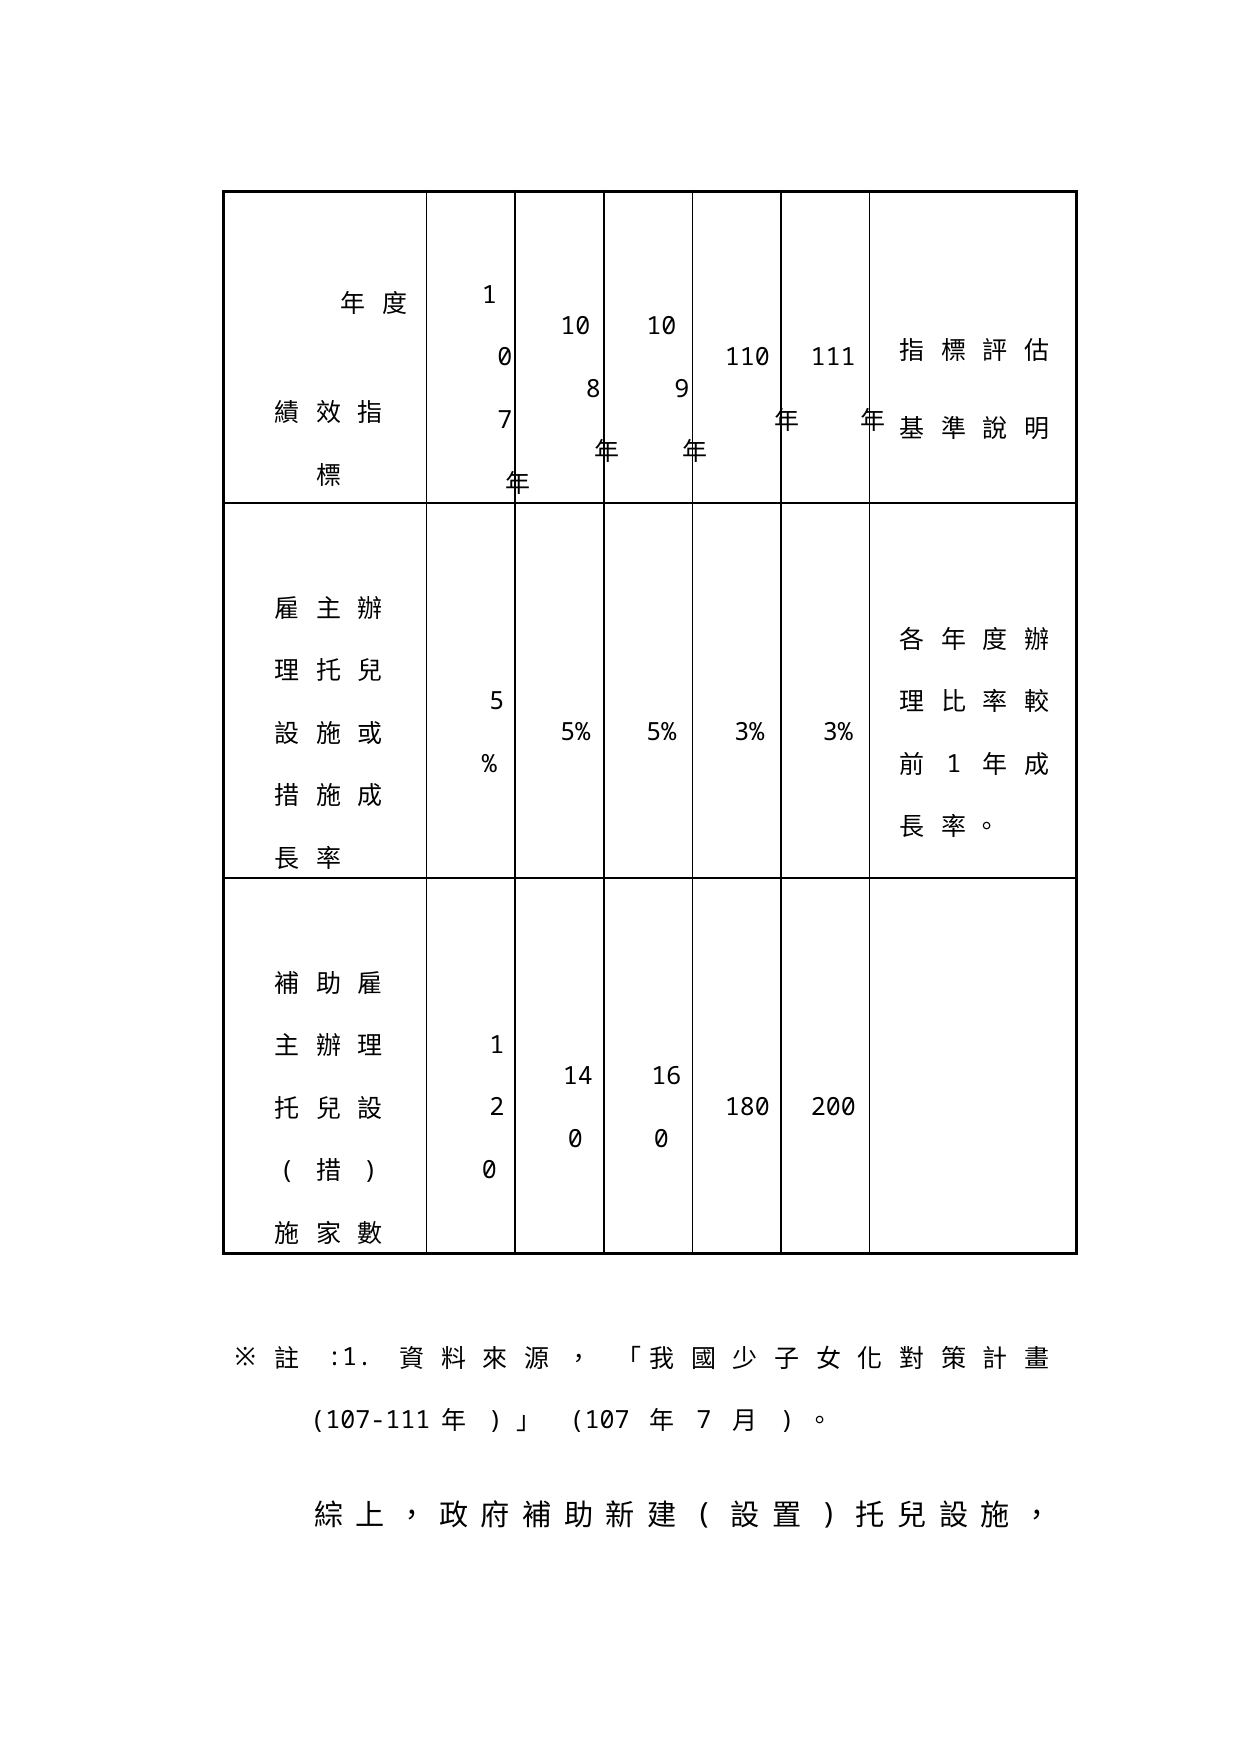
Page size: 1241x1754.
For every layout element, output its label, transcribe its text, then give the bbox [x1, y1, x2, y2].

table_cell 140 [516, 879, 603, 1252]
table_cell 3% [782, 504, 869, 877]
table_cell 5% [516, 504, 603, 877]
table_cell 120 [427, 879, 514, 1252]
table_cell 200 [782, 879, 869, 1252]
text ※註:1.資料來源，「我國少子女化對策計畫(107-111年)」(107年7月)。 [212, 1314, 1058, 1439]
table_cell 180 [693, 879, 780, 1252]
table_cell 各年度辦理比率較前1年成長率。 [870, 504, 1075, 877]
table_header 111年 [782, 193, 869, 502]
table_cell 160 [605, 879, 692, 1252]
table_header 108年 [516, 193, 603, 502]
table_cell 3% [693, 504, 780, 877]
table_cell 5% [605, 504, 692, 877]
table_header 107年 [427, 193, 514, 502]
table_cell 5% [427, 504, 514, 877]
table_cell [870, 879, 1075, 1252]
table_header 指標評估 基準說明 [870, 193, 1075, 502]
table_cell 雇主辦理托兒設施或措施成長率 [225, 504, 426, 877]
table_cell 補助雇主辦理托兒設(措)施家數 [225, 879, 426, 1252]
table_header 110年 [693, 193, 780, 502]
table_header 109年 [605, 193, 692, 502]
text 綜上，政府補助新建(設置)托兒設施， [242, 1439, 1058, 1564]
table_header 年度 績效指標 [225, 193, 426, 502]
